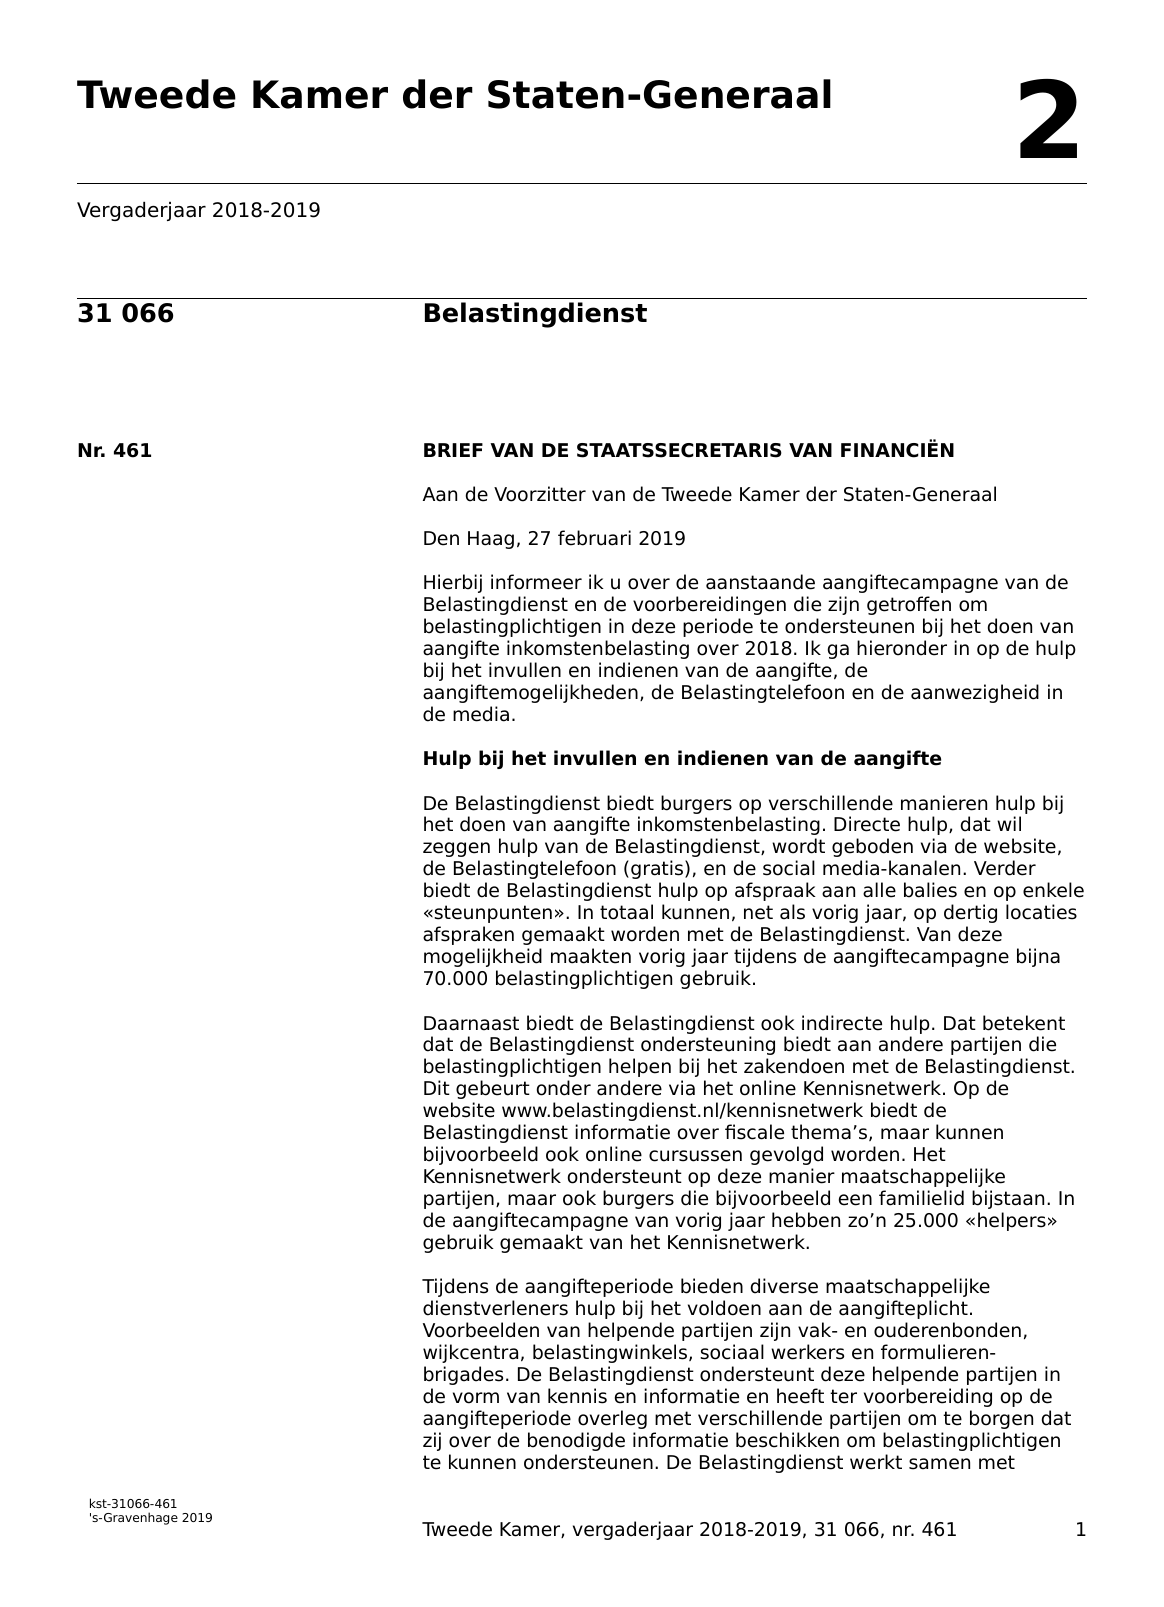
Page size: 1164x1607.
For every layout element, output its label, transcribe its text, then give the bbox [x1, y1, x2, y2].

text kst-31066-461 [88, 1497, 323, 1511]
text Daarnaast biedt de Belastingdienst ook indirecte hulp. Dat betekent dat de Belastingdienst ondersteuning biedt aan andere partijen die belastingplichtigen helpen bij het zakendoen met de Belastingdienst. Dit gebeurt onder andere via het online Kennisnetwerk. Op de website www.belastingdienst.nl/kennisnetwerk biedt de Belastingdienst informatie over fiscale thema’s, maar kunnen bijvoorbeeld ook online cursussen gevolgd worden. Het Kennisnetwerk ondersteunt op deze manier maatschappelijke partijen, maar ook burgers die bijvoorbeeld een familielid bijstaan. In de aangiftecampagne van vorig jaar hebben zo’n 25.000 «helpers» gebruik gemaakt van het Kennisnetwerk. [422, 1012, 1087, 1254]
table_header Tweede Kamer der Staten-Generaal [77, 59, 886, 183]
table_cell Vergaderjaar 2018-2019 [77, 184, 1087, 298]
subtitle Hulp bij het invullen en indienen van de aangifte [422, 748, 1087, 770]
table_header 2 [886, 59, 1087, 183]
text Hierbij informeer ik u over de aanstaande aangiftecampagne van de Belastingdienst en de voorbereidingen die zijn getroffen om belastingplichtigen in deze periode te ondersteunen bij het doen van aangifte inkomstenbelasting over 2018. Ik ga hieronder in op de hulp bij het invullen en indienen van de aangifte, de aangiftemogelijkheden, de Belastingtelefoon en de aanwezigheid in de media. [422, 572, 1087, 726]
text Tijdens de aangifteperiode bieden diverse maatschappelijke dienstverleners hulp bij het voldoen aan de aangifteplicht. Voorbeelden van helpende partijen zijn vak- en ouderenbonden, wijkcentra, belastingwinkels, sociaal werkers en formulieren- brigades. De Belastingdienst ondersteunt deze helpende partijen in de vorm van kennis en informatie en heeft ter voorbereiding op de aangifteperiode overleg met verschillende partijen om te borgen dat zij over de benodigde informatie beschikken om belastingplichtigen te kunnen ondersteunen. De Belastingdienst werkt samen met [422, 1276, 1087, 1474]
text Den Haag, 27 februari 2019 [422, 528, 1087, 550]
subtitle Nr. 461 BRIEF VAN DE STAATSSECRETARIS VAN FINANCIËN [77, 440, 1087, 462]
text Aan de Voorzitter van de Tweede Kamer der Staten-Generaal [422, 484, 1087, 506]
text 's-Gravenhage 2019 [88, 1511, 323, 1525]
subtitle 31 066 Belastingdienst [77, 299, 1087, 329]
text De Belastingdienst biedt burgers op verschillende manieren hulp bij het doen van aangifte inkomstenbelasting. Directe hulp, dat wil zeggen hulp van de Belastingdienst, wordt geboden via de website, de Belastingtelefoon (gratis), en de social media-kanalen. Verder biedt de Belastingdienst hulp op afspraak aan alle balies en op enkele «steunpunten». In totaal kunnen, net als vorig jaar, op dertig locaties afspraken gemaakt worden met de Belastingdienst. Van deze mogelijkheid maakten vorig jaar tijdens de aangiftecampagne bijna 70.000 belastingplichtigen gebruik. [422, 792, 1087, 990]
